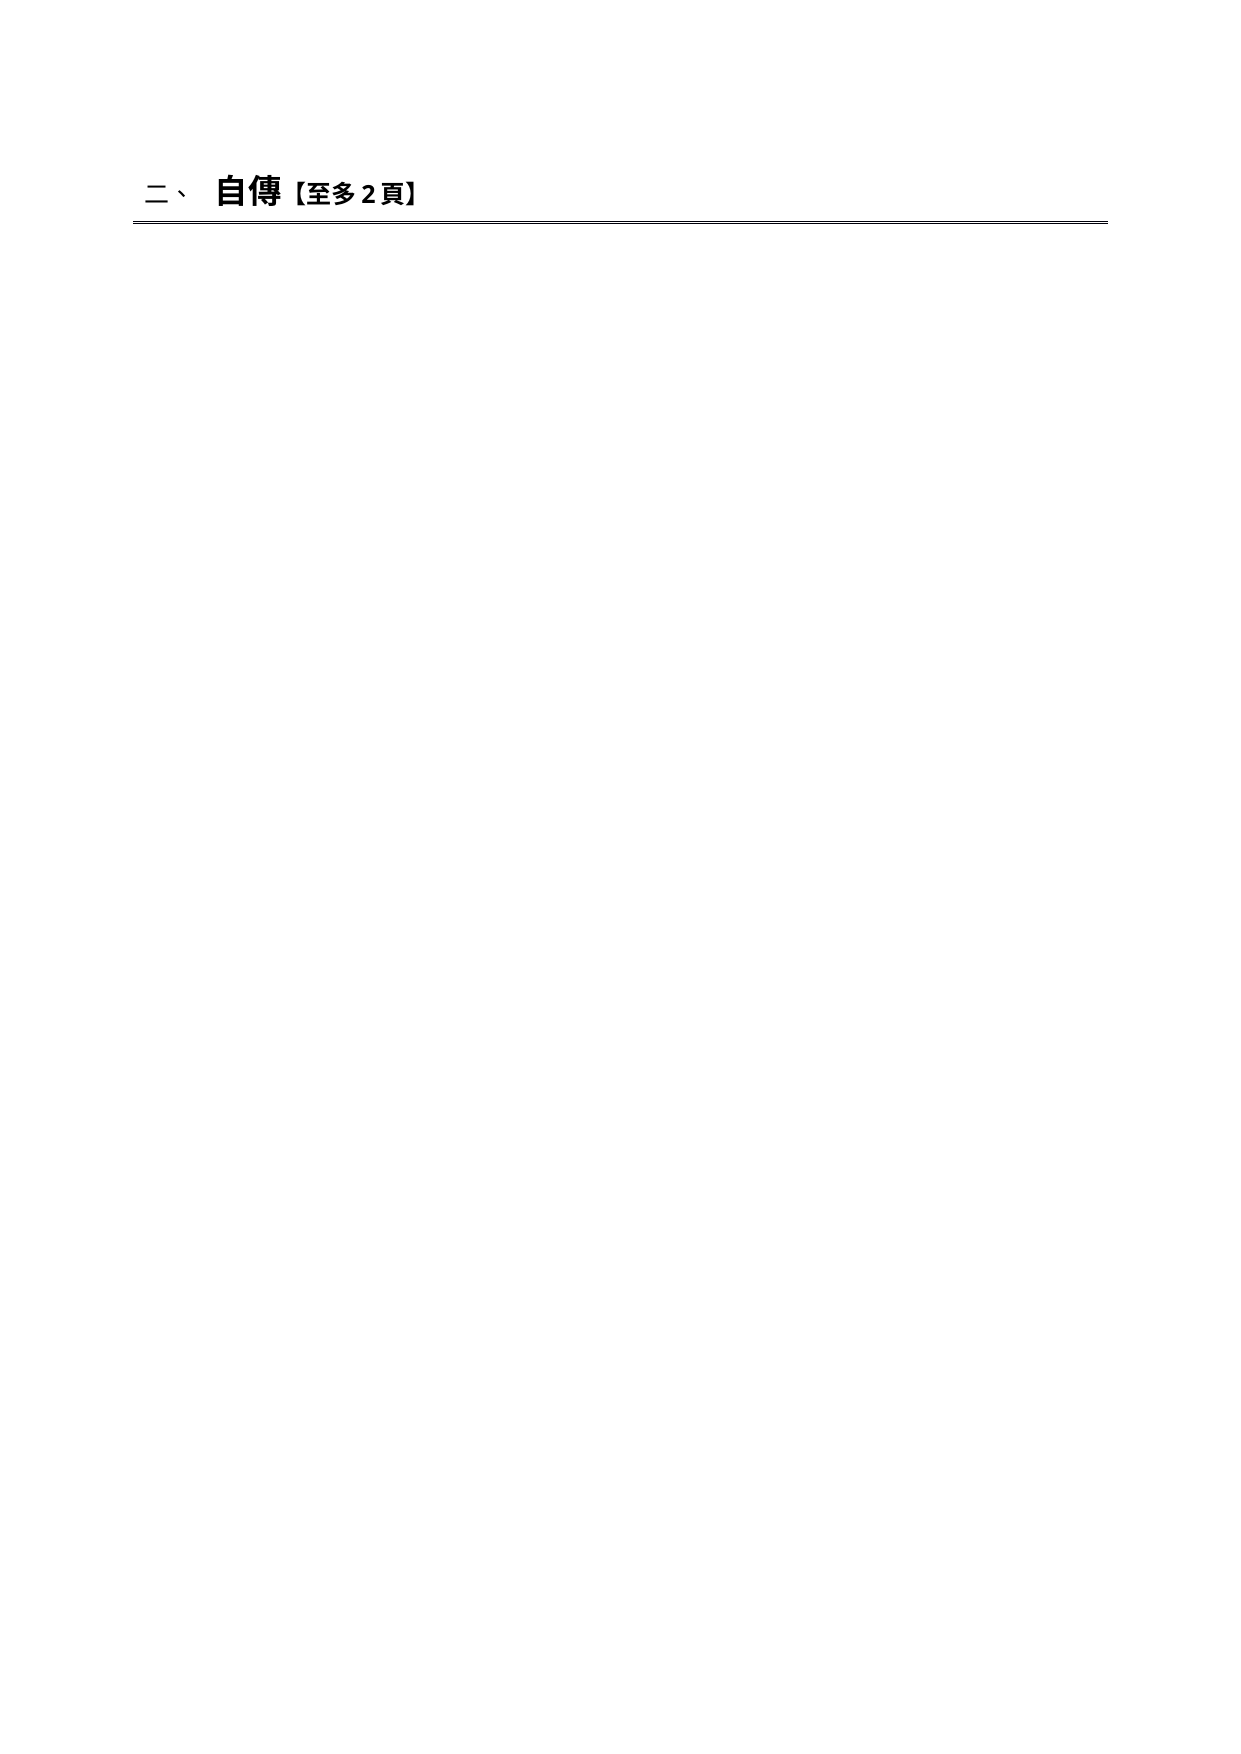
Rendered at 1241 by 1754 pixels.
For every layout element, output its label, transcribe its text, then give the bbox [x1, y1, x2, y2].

table_cell [133, 224, 1108, 998]
table_header 自傳【至多2頁】 [133, 146, 1108, 221]
